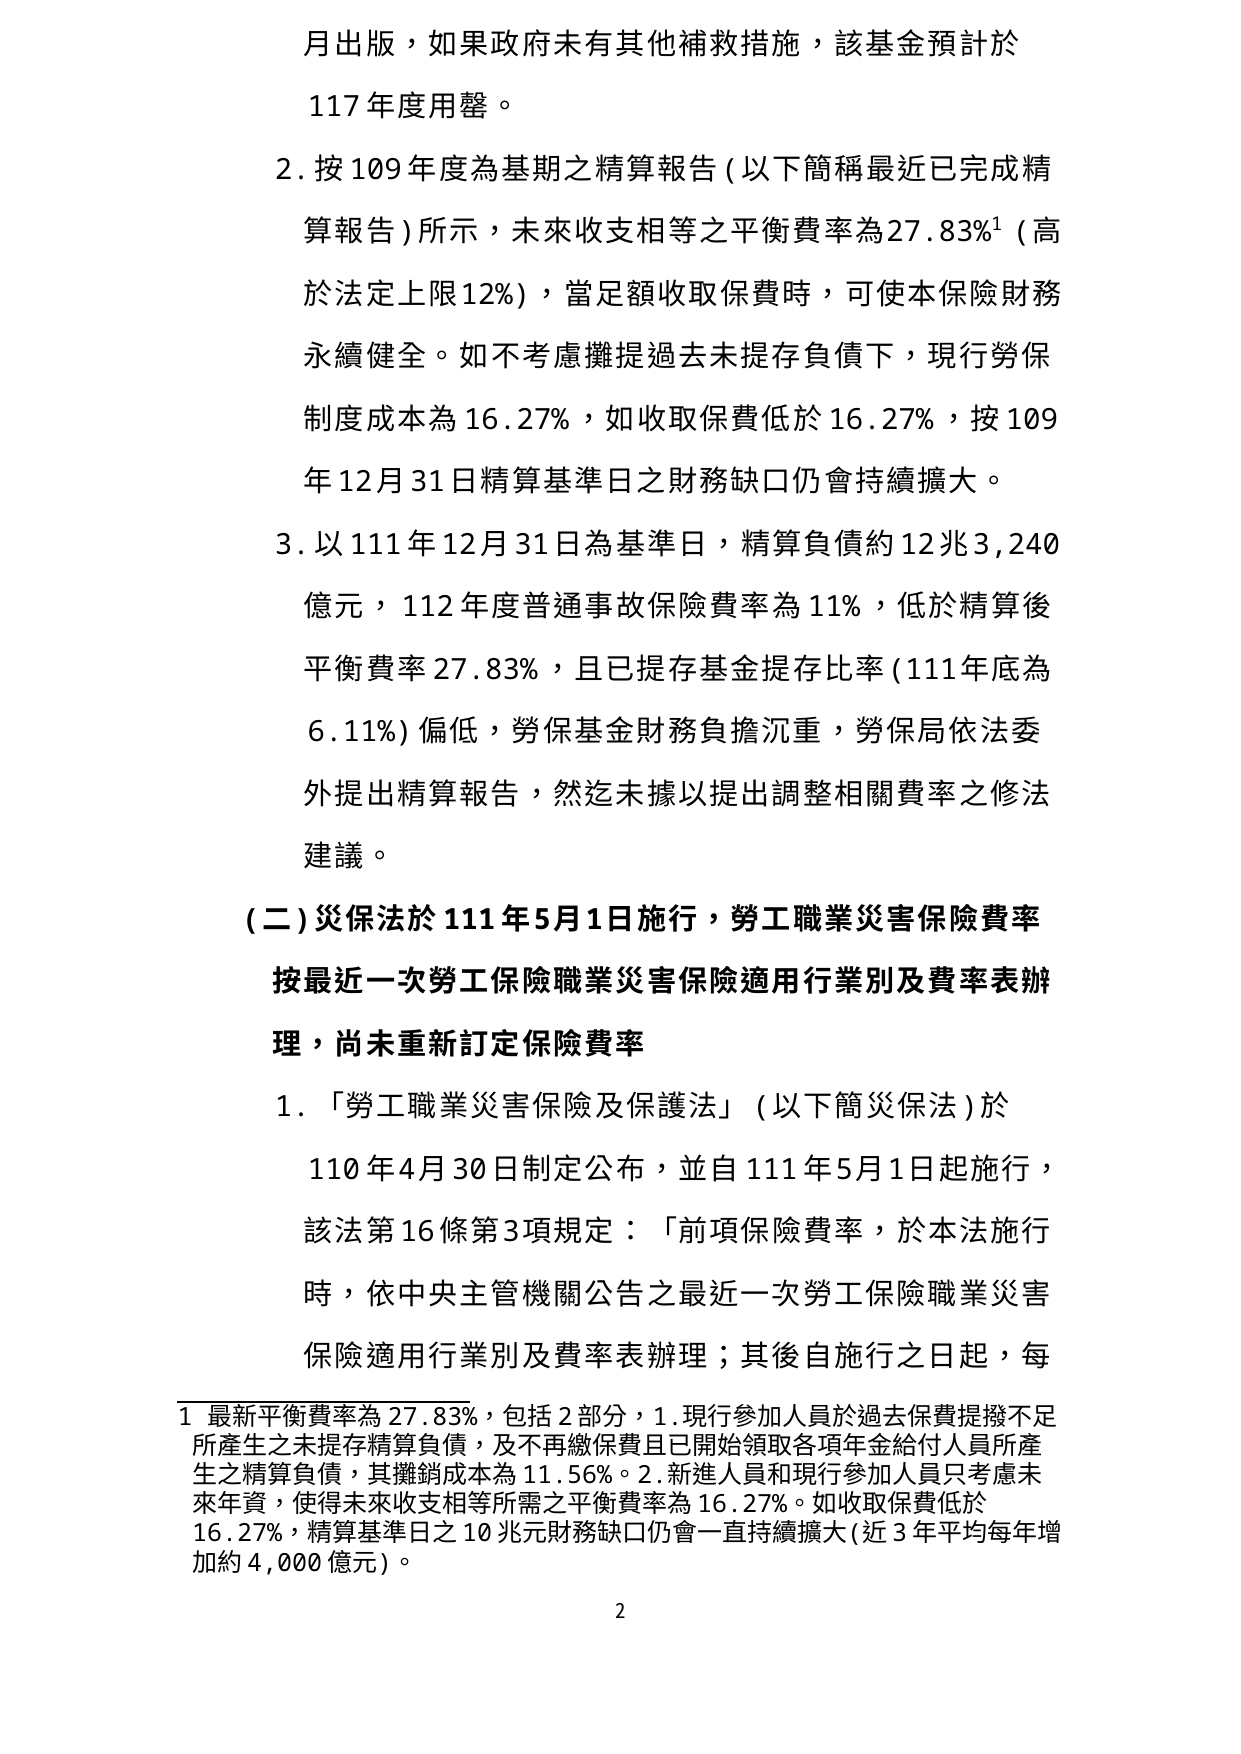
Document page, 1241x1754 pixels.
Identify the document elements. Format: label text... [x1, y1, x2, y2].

text (二)災保法於111年5月1日施行，勞工職業災害保險費率按最近一次勞工保險職業災害保險適用行業別及費率表辦理，尚未重新訂定保險費率 [236, 875, 1063, 1062]
text 1.按勞工保險條例施行細則第26條之1規定：「保險人應至少每三年精算一次本條例第13條所定之普通事故保險費率，每次精算五十年。」勞保局據以委外辦理「勞工保險普通事故保險費率精算及財務評估」精算評估報告書，每3年提出整體財務評估及最適普通事故保險費率，最近完整精算報告係以109年度為基期，並於110年12月出版，如果政府未有其他補救措施，該基金預計於117年度用罄。 [266, 0, 1063, 125]
text 2.按109年度為基期之精算報告(以下簡稱最近已完成精算報告)所示，未來收支相等之平衡費率為27.83%(高於法定上限12%)，當足額收取保費時，可使本保險財務永續健全。如不考慮攤提過去未提存負債下，現行勞保制度成本為16.27%，如收取保費低於16.27%，按109年12月31日精算基準日之財務缺口仍會持續擴大。 [266, 125, 1063, 500]
text 3.以111年12月31日為基準日，精算負債約12兆3,240億元，112年度普通事故保險費率為11%，低於精算後平衡費率27.83%，且已提存基金提存比率(111年底為6.11%)偏低，勞保基金財務負擔沉重，勞保局依法委外提出精算報告，然迄未據以提出調整相關費率之修法建議。 [266, 500, 1063, 875]
text 1.「勞工職業災害保險及保護法」(以下簡災保法)於110年4月30日制定公布，並自111年5月1日起施行，該法第16條第3項規定：「前項保險費率，於本法施行時，依中央主管機關公告之最近一次勞工保險職業災害保險適用行業別及費率表辦理；其後自施行之日起，每 [266, 1062, 1063, 1375]
text 最新平衡費率為27.83%，包括2部分，1.現行參加人員於過去保費提撥不足所產生之未提存精算負債，及不再繳保費且已開始領取各項年金給付人員所產生之精算負債，其攤銷成本為11.56%。2.新進人員和現行參加人員只考慮未來年資，使得未來收支相等所需之平衡費率為16.27%。如收取保費低於16.27%，精算基準日之10兆元財務缺口仍會一直持續擴大(近3年平均每年增加約4,000億元)。 [177, 1402, 1063, 1577]
